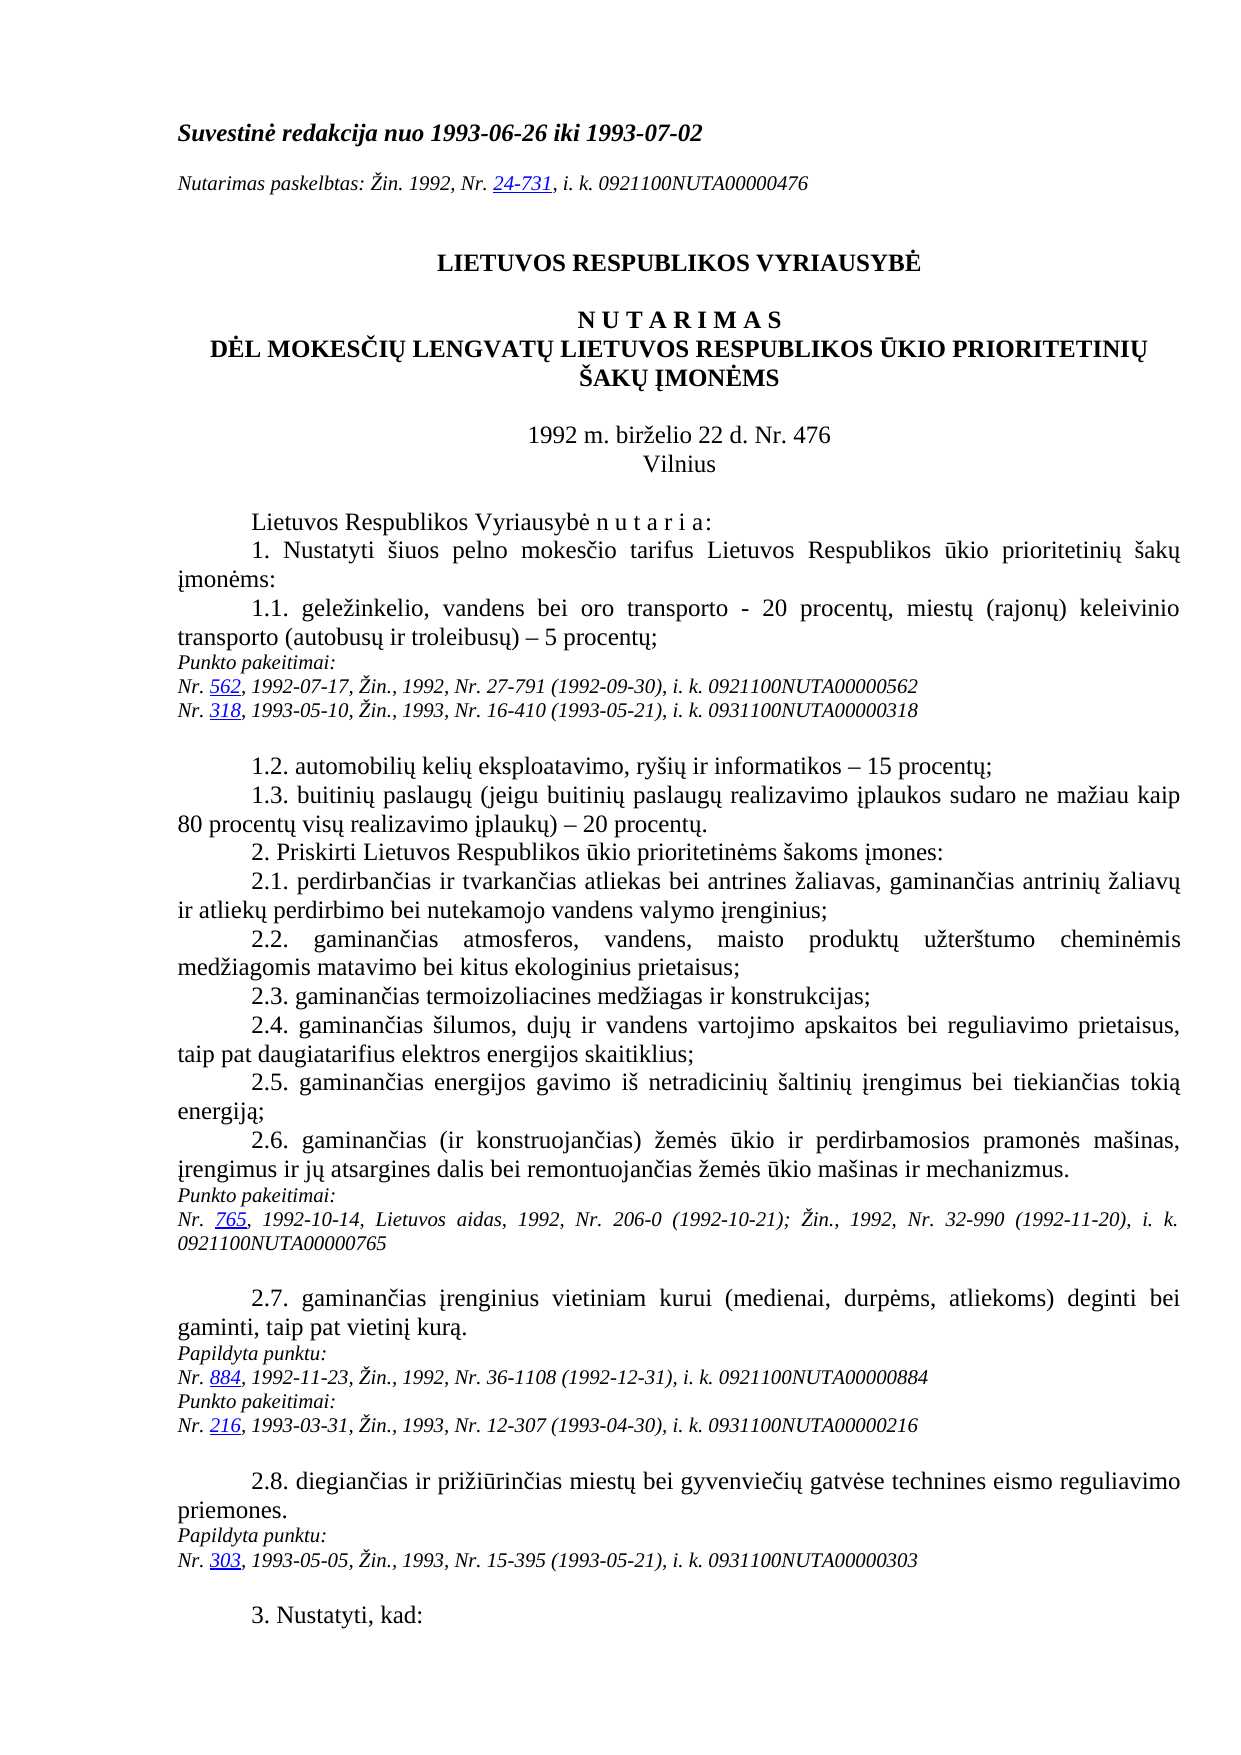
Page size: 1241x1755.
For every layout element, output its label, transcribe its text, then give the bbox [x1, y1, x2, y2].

text Punkto pakeitimai: [177, 1182, 1181, 1207]
text DĖL MOKESČIŲ LENGVATŲ LIETUVOS RESPUBLIKOS ŪKIO PRIORITETINIŲ ŠAKŲ ĮMONĖMS [177, 334, 1181, 392]
text 1992 m. birželio 22 d. Nr. 476 [177, 420, 1181, 449]
text N U T A R I M A S [177, 305, 1181, 334]
text 2.4. gaminančias šilumos, dujų ir vandens vartojimo apskaitos bei reguliavimo prietaisus, taip pat daugiatarifius elektros energijos skaitiklius; [177, 1010, 1181, 1067]
text Nr. 765, 1992-10-14, Lietuvos aidas, 1992, Nr. 206-0 (1992-10-21); Žin., 1992, Nr. 32-990 (1992-11-20), i. k. 0921100NUTA00000765 [177, 1207, 1181, 1255]
text 1. Nustatyti šiuos pelno mokesčio tarifus Lietuvos Respublikos ūkio prioritetinių šakų įmonėms: [177, 535, 1181, 593]
text 2.7. gaminančias įrenginius vietiniam kurui (medienai, durpėms, atliekoms) deginti bei gaminti, taip pat vietinį kurą. [177, 1283, 1181, 1341]
text Suvestinė redakcija nuo 1993-06-26 iki 1993-07-02 [177, 118, 1181, 147]
text 2.2. gaminančias atmosferos, vandens, maisto produktų užterštumo cheminėmis medžiagomis matavimo bei kitus ekologinius prietaisus; [177, 924, 1181, 981]
text Lietuvos Respublikos Vyriausybė nutaria: [177, 507, 1181, 535]
text 3. Nustatyti, kad: [177, 1600, 1181, 1629]
text Papildyta punktu: [177, 1523, 1181, 1547]
text Punkto pakeitimai: [177, 1389, 1181, 1413]
text Papildyta punktu: [177, 1341, 1181, 1365]
text Vilnius [177, 449, 1181, 478]
text 2.3. gaminančias termoizoliacines medžiagas ir konstrukcijas; [177, 981, 1181, 1010]
text 2.5. gaminančias energijos gavimo iš netradicinių šaltinių įrengimus bei tiekiančias tokią energiją; [177, 1067, 1181, 1125]
text 2.8. diegiančias ir prižiūrinčias miestų bei gyvenviečių gatvėse technines eismo reguliavimo priemones. [177, 1466, 1181, 1523]
text 1.1. geležinkelio, vandens bei oro transporto - 20 procentų, miestų (rajonų) keleivinio transporto (autobusų ir troleibusų) – 5 procentų; [177, 593, 1181, 650]
text Nr. 884, 1992-11-23, Žin., 1992, Nr. 36-1108 (1992-12-31), i. k. 0921100NUTA00000884 [177, 1365, 1181, 1389]
text 1.3. buitinių paslaugų (jeigu buitinių paslaugų realizavimo įplaukos sudaro ne mažiau kaip 80 procentų visų realizavimo įplaukų) – 20 procentų. [177, 780, 1181, 837]
text Nr. 318, 1993-05-10, Žin., 1993, Nr. 16-410 (1993-05-21), i. k. 0931100NUTA00000318 [177, 698, 1181, 722]
text Nr. 303, 1993-05-05, Žin., 1993, Nr. 15-395 (1993-05-21), i. k. 0931100NUTA00000303 [177, 1547, 1181, 1572]
text 2. Priskirti Lietuvos Respublikos ūkio prioritetinėms šakoms įmones: [177, 837, 1181, 866]
text LIETUVOS RESPUBLIKOS VYRIAUSYBĖ [177, 248, 1181, 277]
text 1.2. automobilių kelių eksploatavimo, ryšių ir informatikos – 15 procentų; [177, 751, 1181, 780]
text Nr. 562, 1992-07-17, Žin., 1992, Nr. 27-791 (1992-09-30), i. k. 0921100NUTA00000562 [177, 674, 1181, 698]
text Nr. 216, 1993-03-31, Žin., 1993, Nr. 12-307 (1993-04-30), i. k. 0931100NUTA00000216 [177, 1413, 1181, 1437]
text Nutarimas paskelbtas: Žin. 1992, Nr. 24-731, i. k. 0921100NUTA00000476 [177, 171, 1181, 195]
text Punkto pakeitimai: [177, 650, 1181, 674]
text 2.1. perdirbančias ir tvarkančias atliekas bei antrines žaliavas, gaminančias antrinių žaliavų ir atliekų perdirbimo bei nutekamojo vandens valymo įrenginius; [177, 866, 1181, 924]
text 2.6. gaminančias (ir konstruojančias) žemės ūkio ir perdirbamosios pramonės mašinas, įrengimus ir jų atsargines dalis bei remontuojančias žemės ūkio mašinas ir mechanizmus. [177, 1125, 1181, 1182]
